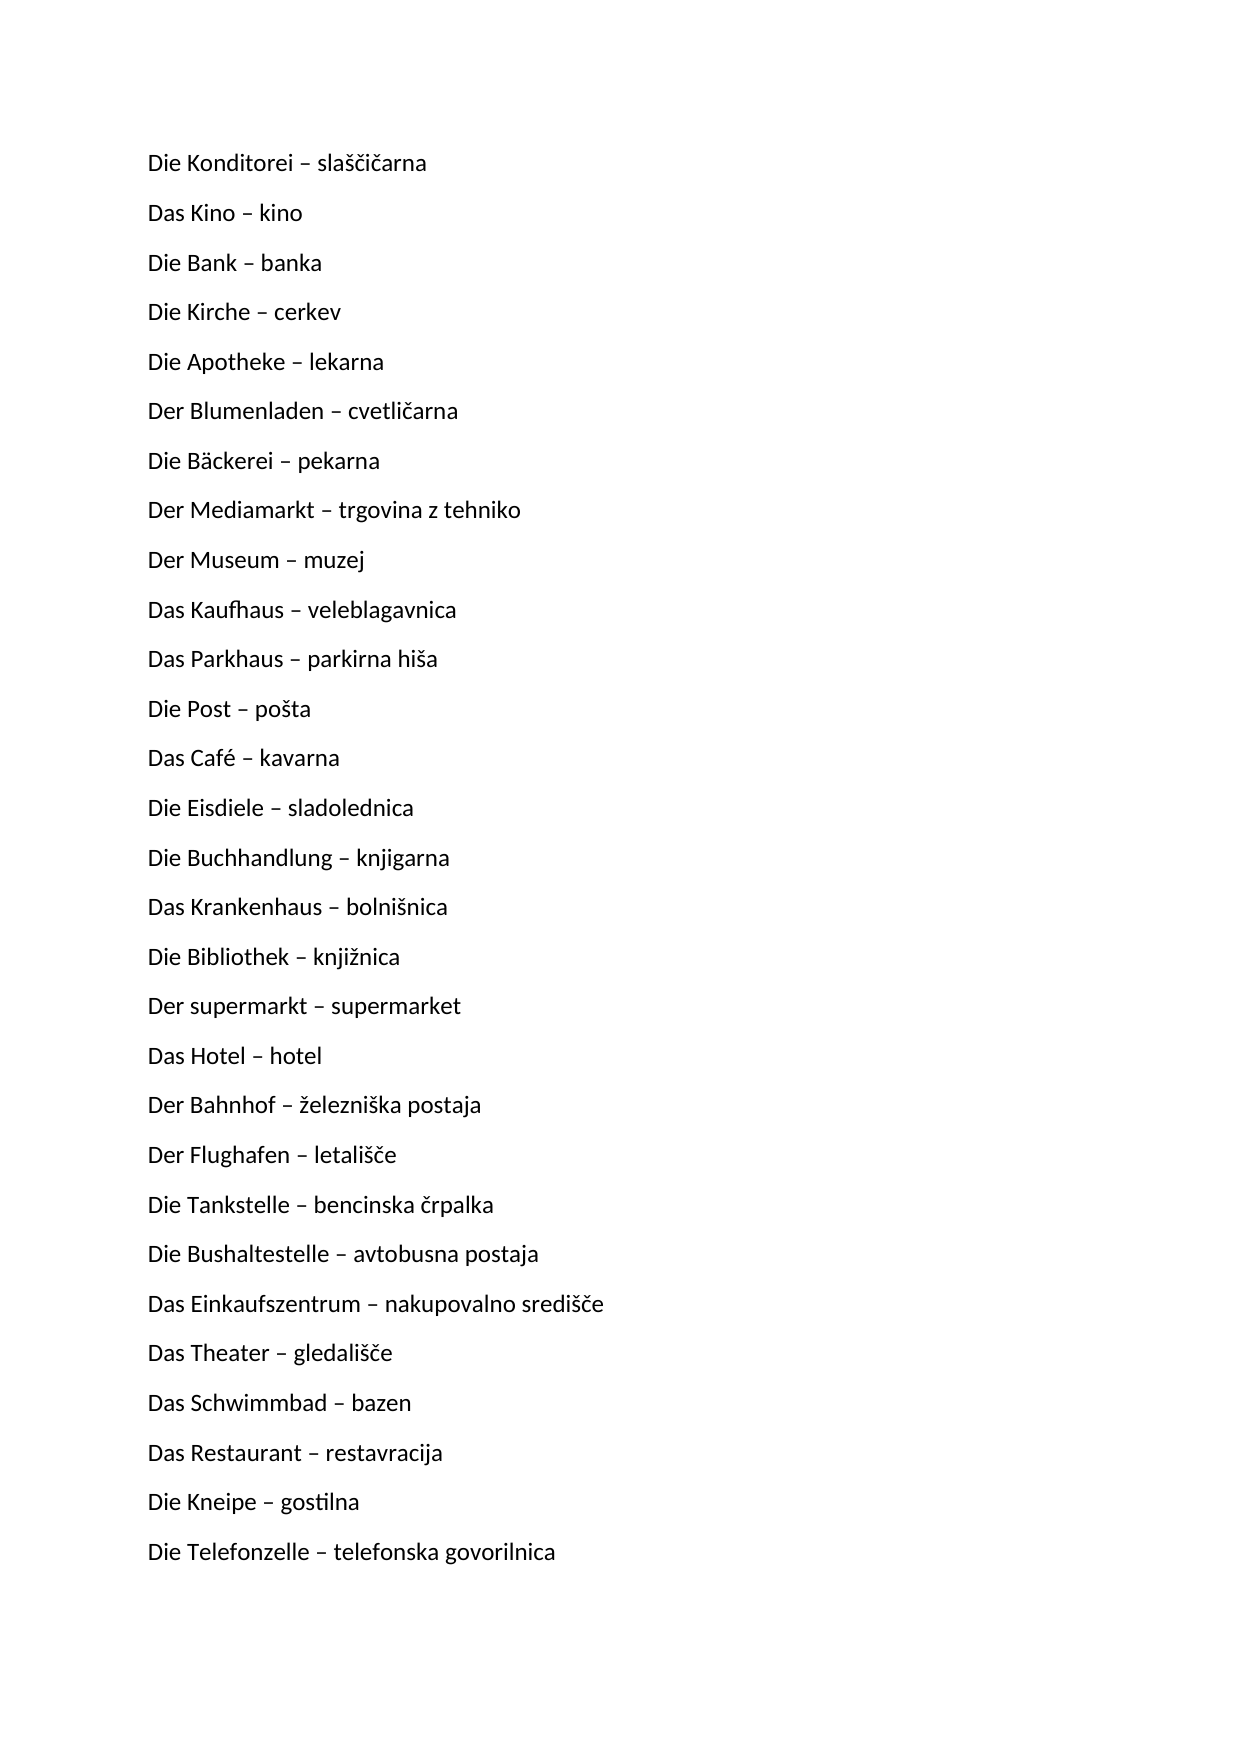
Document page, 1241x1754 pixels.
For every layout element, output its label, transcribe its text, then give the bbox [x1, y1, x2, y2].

text Die Bäckerei – pekarna [148, 445, 1093, 476]
text Die Post – pošta [148, 693, 1093, 723]
text Das Restaurant – restavracija [148, 1437, 1093, 1467]
text Das Kaufhaus – veleblagavnica [148, 594, 1093, 624]
text Die Apotheke – lekarna [148, 346, 1093, 376]
text Die Kirche – cerkev [148, 296, 1093, 327]
text Das Hotel – hotel [148, 1040, 1093, 1071]
text Die Bank – banka [148, 247, 1093, 277]
text Das Schwimmbad – bazen [148, 1387, 1093, 1418]
text Die Konditorei – slaščičarna [148, 148, 1093, 178]
text Das Café – kavarna [148, 743, 1093, 773]
text Die Telefonzelle – telefonska govorilnica [148, 1536, 1093, 1566]
text Das Einkaufszentrum – nakupovalno središče [148, 1288, 1093, 1318]
text Das Parkhaus – parkirna hiša [148, 643, 1093, 674]
text Der Mediamarkt – trgovina z tehniko [148, 495, 1093, 525]
text Das Kino – kino [148, 197, 1093, 228]
text Der Museum – muzej [148, 544, 1093, 575]
text Der Bahnhof – železniška postaja [148, 1090, 1093, 1120]
text Die Bushaltestelle – avtobusna postaja [148, 1238, 1093, 1269]
text Das Theater – gledališče [148, 1338, 1093, 1368]
text Das Krankenhaus – bolnišnica [148, 891, 1093, 922]
text Die Kneipe – gostilna [148, 1486, 1093, 1517]
text Die Eisdiele – sladolednica [148, 792, 1093, 823]
text Der Flughafen – letališče [148, 1139, 1093, 1170]
text Die Buchhandlung – knjigarna [148, 842, 1093, 872]
text Der supermarkt – supermarket [148, 991, 1093, 1021]
text Die Bibliothek – knjižnica [148, 941, 1093, 971]
text Die Tankstelle – bencinska črpalka [148, 1189, 1093, 1219]
text Der Blumenladen – cvetličarna [148, 396, 1093, 426]
